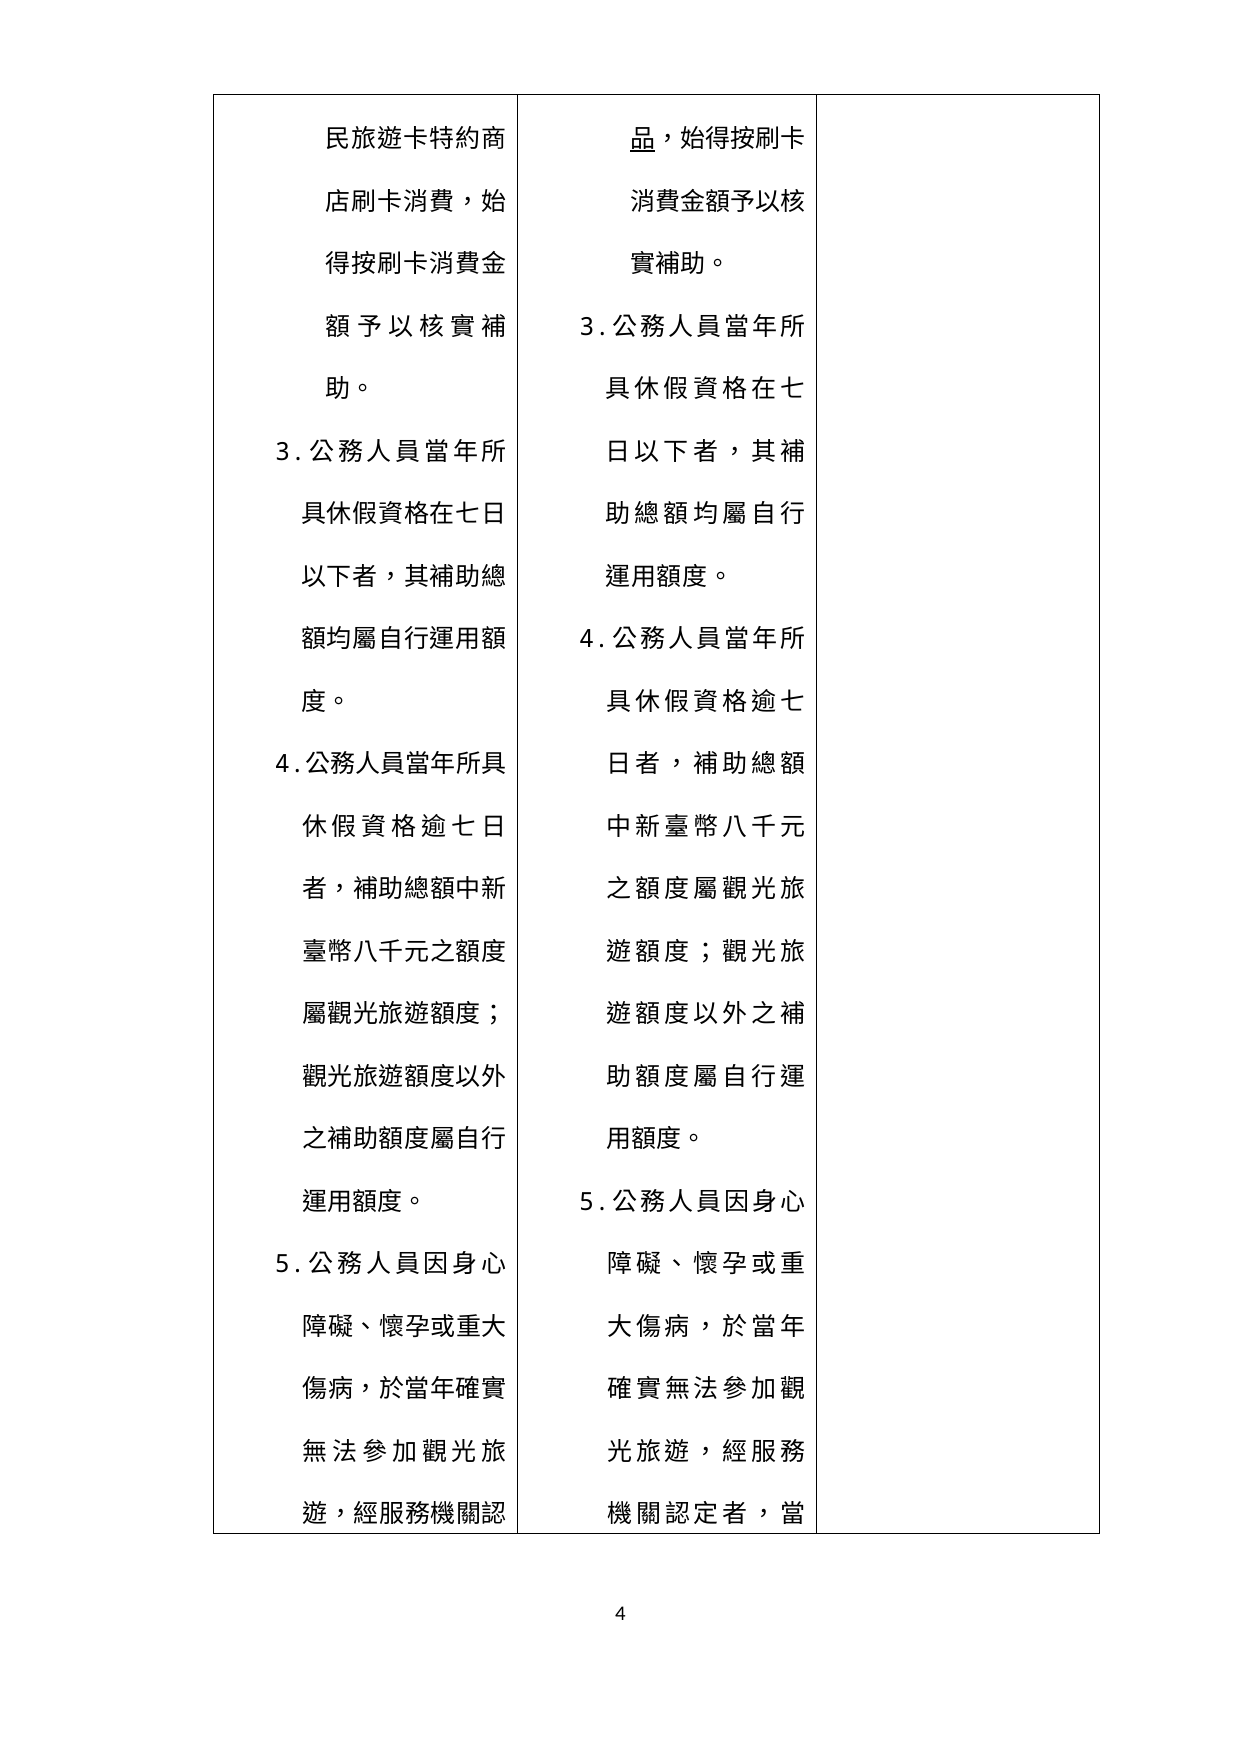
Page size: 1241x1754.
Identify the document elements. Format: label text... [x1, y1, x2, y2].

table_cell 民旅遊卡特約商店刷卡消費，始得按刷卡消費金額予以核實補助。 3.公務人員當年所具休假資格在七日以下者，其補助總額均屬自行運用額度。 4.公務人員當年所具休假資格逾七日者，補助總額中新臺幣八千元之額度屬觀光旅遊額度；觀光旅遊額度以外之補助額度屬自行運用額度。 5.公務人員因身心障礙、懷孕或重大傷病，於當年確實無法參加觀光旅遊，經服務機關認 [214, 95, 517, 1533]
table_cell 品，始得按刷卡消費金額予以核實補助。 3.公務人員當年所具休假資格在七日以下者，其補助總額均屬自行運用額度。 4.公務人員當年所具休假資格逾七日者，補助總額中新臺幣八千元之額度屬觀光旅遊額度；觀光旅遊額度以外之補助額度屬自行運用額度。 5.公務人員因身心障礙、懷孕或重大傷病，於當年確實無法參加觀光旅遊，經服務機關認定者，當 [518, 95, 816, 1533]
table_cell [817, 95, 1099, 1533]
